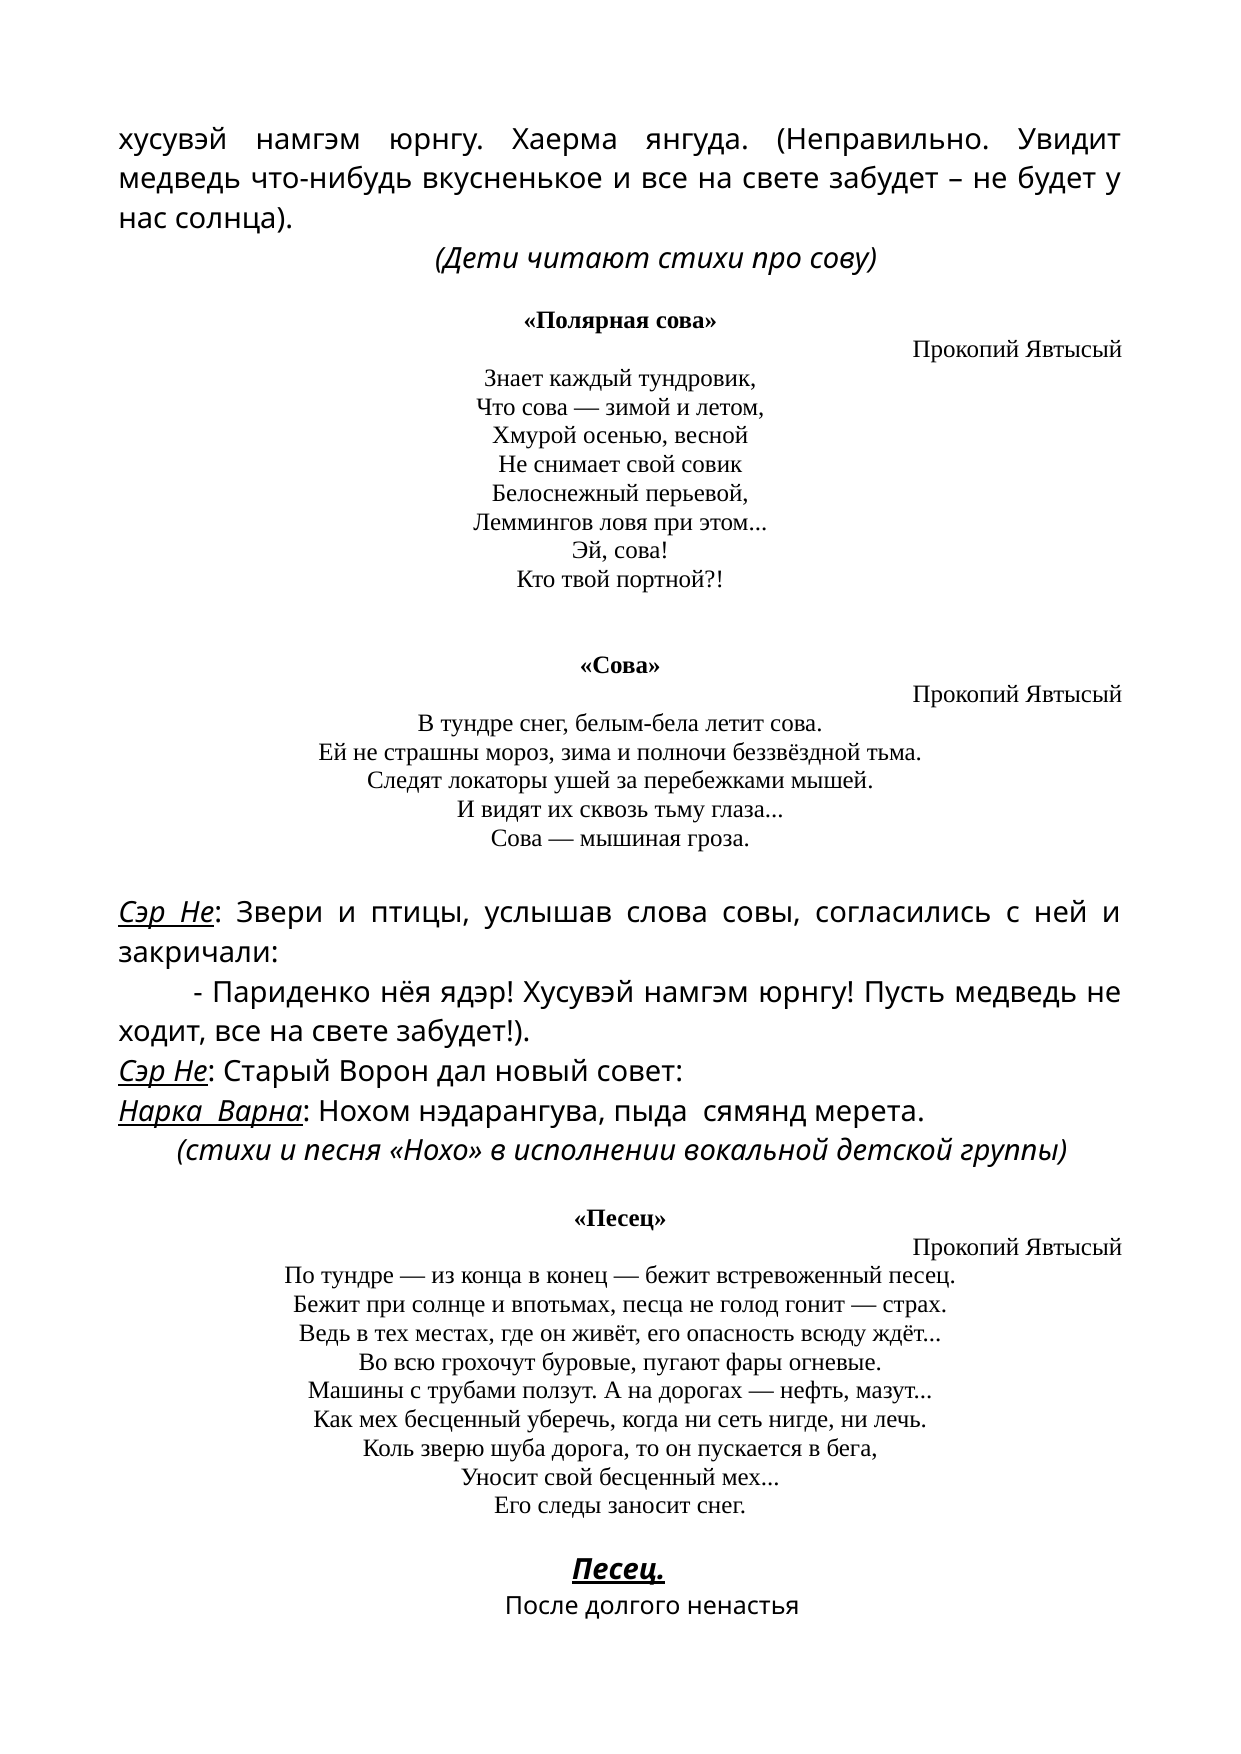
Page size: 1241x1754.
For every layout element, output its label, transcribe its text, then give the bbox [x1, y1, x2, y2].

text хусувэй намгэм юрнгу. Хаерма янгуда. (Неправильно. Увидит медведь что-нибудь вкусненькое и все на свете забудет – не будет у нас солнца). [118, 118, 1122, 237]
text Кто твой портной?! [118, 564, 1122, 593]
text Следят локаторы ушей за перебежками мышей. [118, 766, 1122, 794]
text По тундре — из конца в конец — бежит встревоженный песец. [118, 1260, 1122, 1289]
text Коль зверю шуба дорога, то он пускается в бега, [118, 1433, 1122, 1462]
text «Песец» [118, 1203, 1122, 1232]
text Бежит при солнце и впотьмах, песца не голод гонит — страх. [118, 1289, 1122, 1318]
text После долгого ненастья [118, 1588, 1122, 1622]
text Машины с трубами ползут. А на дорогах — нефть, мазут... [118, 1375, 1122, 1404]
text «Сова» [118, 651, 1122, 679]
text (Дети читают стихи про сову) [118, 237, 1122, 277]
text Что сова — зимой и летом, [118, 392, 1122, 421]
text (стихи и песня «Нохо» в исполнении вокальной детской группы) [118, 1130, 1122, 1169]
text Уносит свой бесценный мех... [118, 1462, 1122, 1490]
text Его следы заносит снег. [118, 1490, 1122, 1519]
text Знает каждый тундровик, [118, 363, 1122, 392]
text Как мех бесценный уберечь, когда ни сеть нигде, ни лечь. [118, 1404, 1122, 1433]
text Песец. [118, 1548, 1122, 1588]
text Хмурой осенью, весной [118, 421, 1122, 449]
text Белоснежный перьевой, [118, 478, 1122, 507]
text Ведь в тех местах, где он живёт, его опасность всюду ждёт... [118, 1318, 1122, 1347]
text В тундре снег, белым-бела летит сова. [118, 708, 1122, 737]
text Сэр Не: Старый Ворон дал новый совет: [118, 1050, 1122, 1090]
text Леммингов ловя при этом... [118, 507, 1122, 536]
text Эй, сова! [118, 536, 1122, 564]
text И видят их сквозь тьму глаза... [118, 794, 1122, 823]
text Сова — мышиная гроза. [118, 823, 1122, 852]
text Во всю грохочут буровые, пугают фары огневые. [118, 1347, 1122, 1375]
text - Париденко нёя ядэр! Хусувэй намгэм юрнгу! Пусть медведь не ходит, все на свете забудет!). [118, 971, 1122, 1050]
text Прокопий Явтысый [118, 679, 1122, 708]
text Не снимает свой совик [118, 449, 1122, 478]
text «Полярная сова» [118, 306, 1122, 334]
text Прокопий Явтысый [118, 1232, 1122, 1260]
text Нарка Варна: Нохом нэдарангува, пыда сямянд мерета. [118, 1090, 1122, 1130]
text Сэр Не: Звери и птицы, услышав слова совы, согласились с ней и закричали: [118, 892, 1122, 971]
text Прокопий Явтысый [118, 334, 1122, 363]
text Ей не страшны мороз, зима и полночи беззвёздной тьма. [118, 737, 1122, 766]
